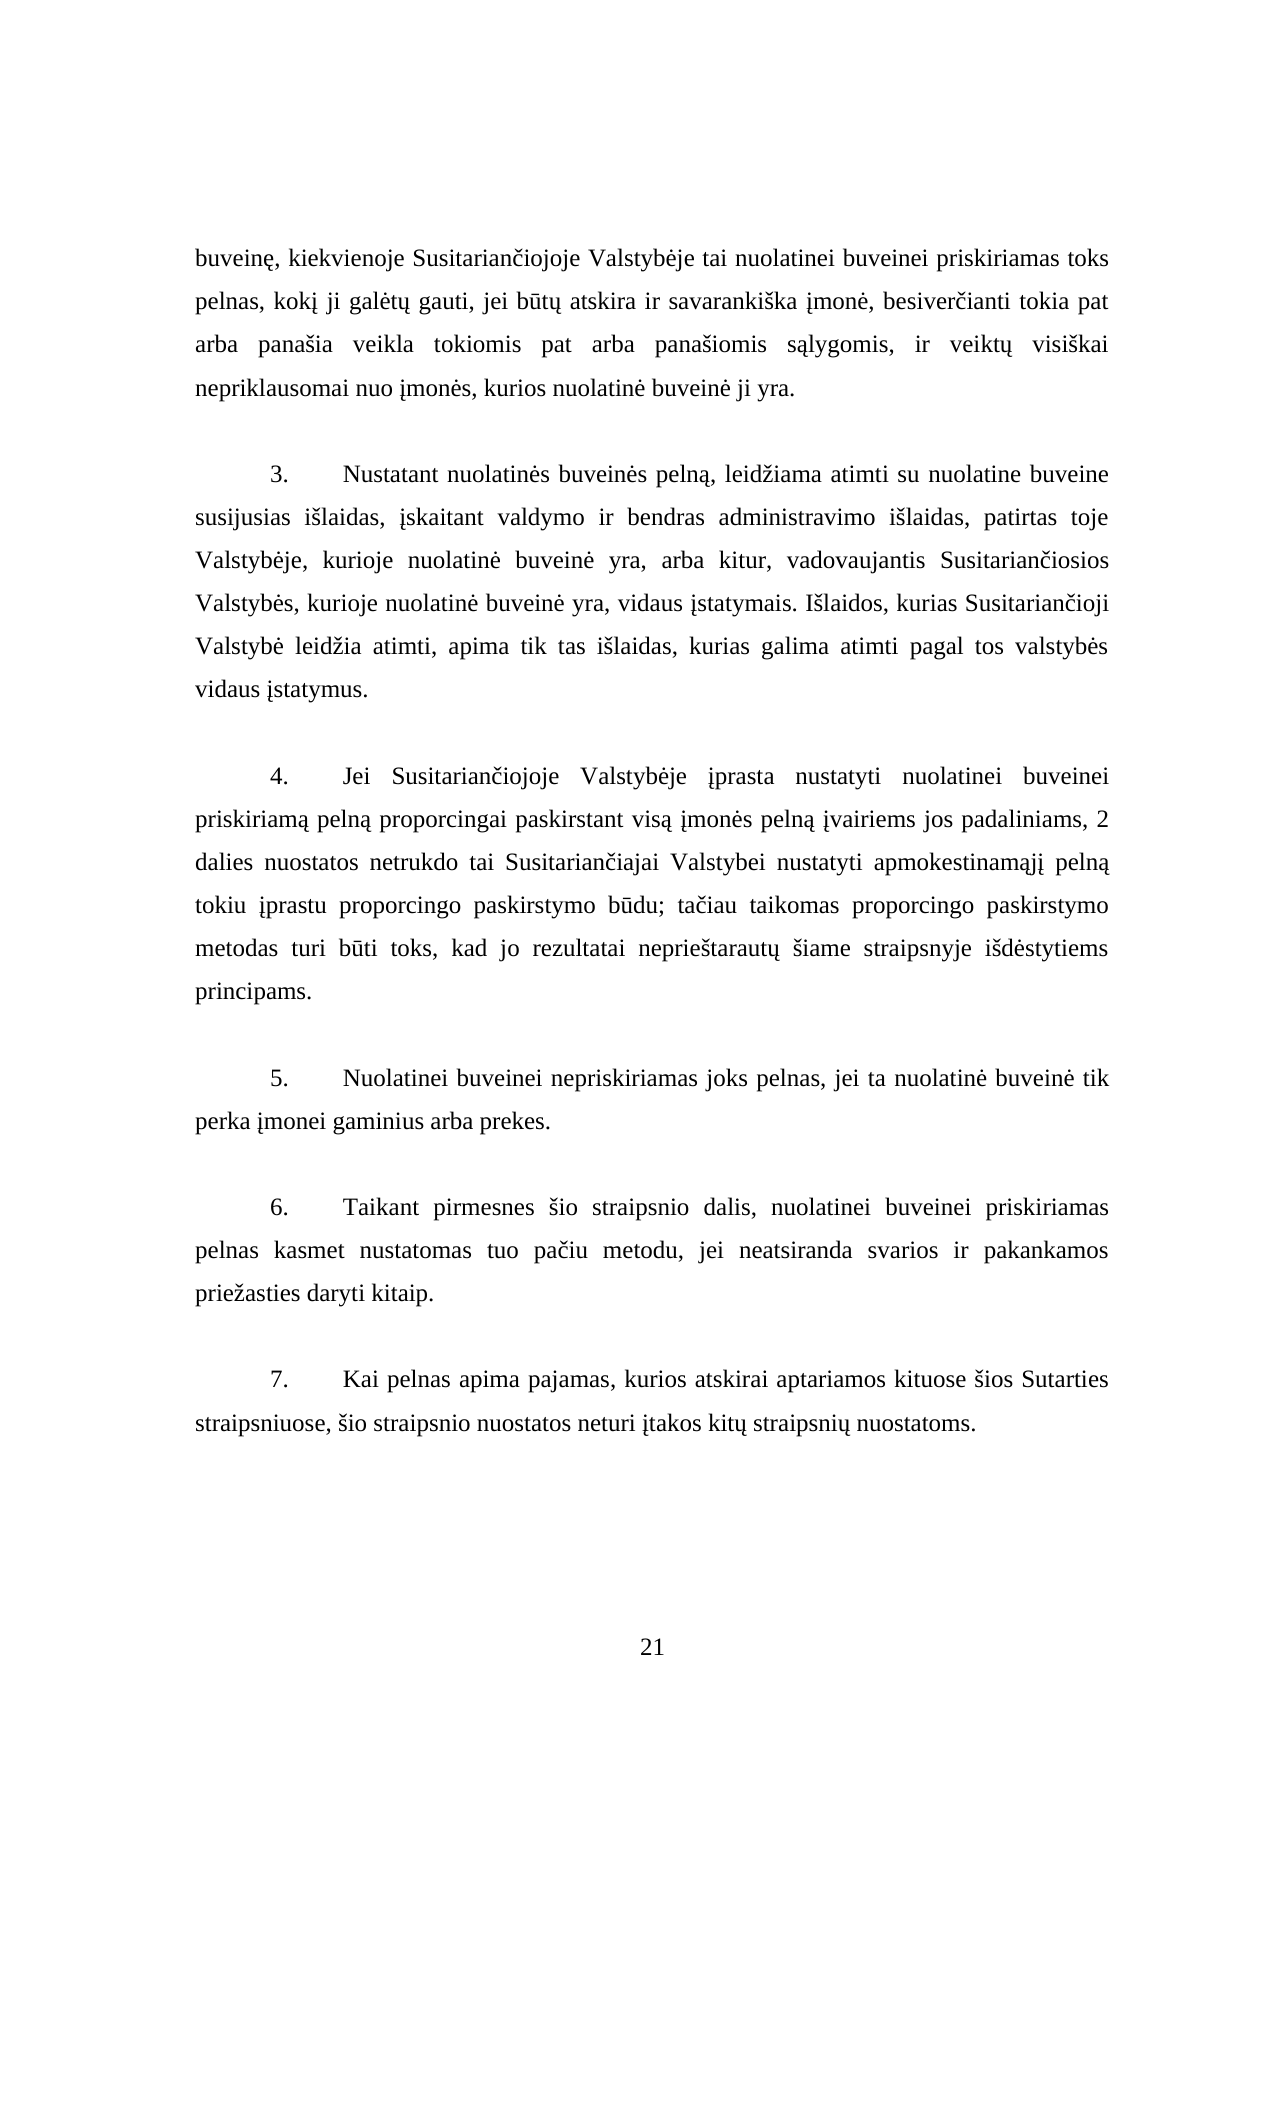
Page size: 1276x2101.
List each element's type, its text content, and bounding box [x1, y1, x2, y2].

text 7. Kai pelnas apima pajamas, kurios atskirai aptariamos kituose šios Sutarties straipsniuose, šio straipsnio nuostatos neturi įtakos kitų straipsnių nuostatoms. [195, 1364, 1110, 1436]
text 3. Nustatant nuolatinės buveinės pelną, leidžiama atimti su nuolatine buveine susijusias išlaidas, įskaitant valdymo ir bendras administravimo išlaidas, patirtas toje Valstybėje, kurioje nuolatinė buveinė yra, arba kitur, vadovaujantis Susitariančiosios Valstybės, kurioje nuolatinė buveinė yra, vidaus įstatymais. Išlaidos, kurias Susitariančioji Valstybė leidžia atimti, apima tik tas išlaidas, kurias galima atimti pagal tos valstybės vidaus įstatymus. [195, 459, 1110, 703]
text 5. Nuolatinei buveinei nepriskiriamas joks pelnas, jei ta nuolatinė buveinė tik perka įmonei gaminius arba prekes. [195, 1063, 1110, 1134]
text buveinę, kiekvienoje Susitariančiojoje Valstybėje tai nuolatinei buveinei priskiriamas toks pelnas, kokį ji galėtų gauti, jei būtų atskira ir savarankiška įmonė, besiverčianti tokia pat arba panašia veikla tokiomis pat arba panašiomis sąlygomis, ir veiktų visiškai nepriklausomai nuo įmonės, kurios nuolatinė buveinė ji yra. [195, 243, 1110, 401]
text 4. Jei Susitariančiojoje Valstybėje įprasta nustatyti nuolatinei buveinei priskiriamą pelną proporcingai paskirstant visą įmonės pelną įvairiems jos padaliniams, 2 dalies nuostatos netrukdo tai Susitariančiajai Valstybei nustatyti apmokestinamąjį pelną tokiu įprastu proporcingo paskirstymo būdu; tačiau taikomas proporcingo paskirstymo metodas turi būti toks, kad jo rezultatai neprieštarautų šiame straipsnyje išdėstytiems principams. [195, 761, 1110, 1005]
text 6. Taikant pirmesnes šio straipsnio dalis, nuolatinei buveinei priskiriamas pelnas kasmet nustatomas tuo pačiu metodu, jei neatsiranda svarios ir pakankamos priežasties daryti kitaip. [195, 1192, 1110, 1307]
